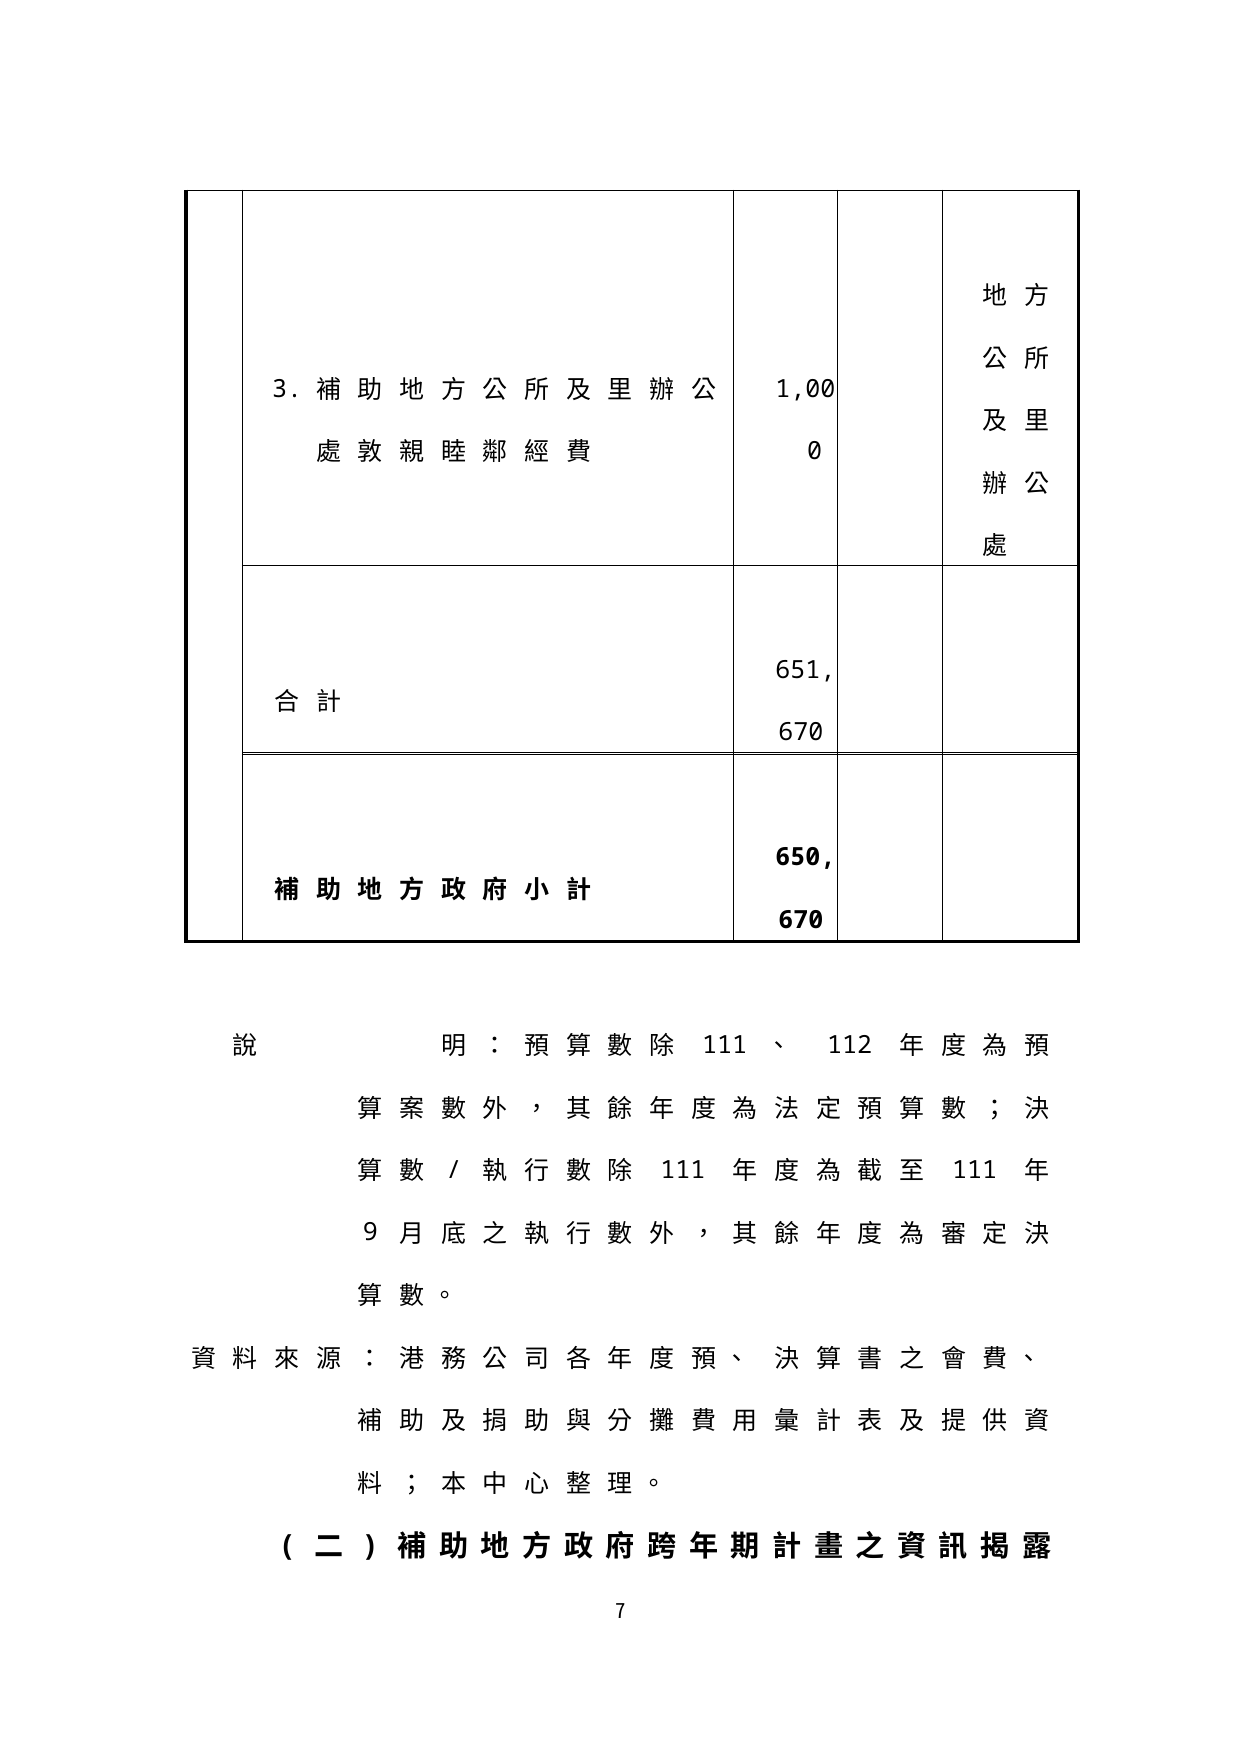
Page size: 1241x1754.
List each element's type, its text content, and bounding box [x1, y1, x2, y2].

text 資料來源：港務公司各年度預、決算書之會費、補助及捐助與分攤費用彙計表及提供資料；本中心整理。 [183, 1314, 1058, 1502]
text (二)補助地方政府跨年期計畫之資訊揭露 [242, 1502, 1058, 1564]
table_cell [943, 566, 1077, 752]
table_cell [943, 755, 1077, 939]
table_cell 651,670 [734, 566, 837, 752]
table_cell 合計 [243, 566, 733, 752]
table_cell 3.補助地方公所及里辦公處敦親睦鄰經費 [243, 191, 733, 564]
table_cell [838, 566, 942, 752]
table_cell 650,670 [734, 755, 837, 939]
text 說 明：預算數除111、112年度為預算案數外，其餘年度為法定預算數；決算數/執行數除111年度為截至111年9月底之執行數外，其餘年度為審定決算數。 [184, 1002, 1058, 1314]
table_cell [838, 191, 942, 564]
table_cell [188, 191, 242, 939]
table_cell 補助地方政府小計 [243, 755, 733, 939]
table_cell [838, 755, 942, 939]
table_cell 地方公所及里辦公處 [943, 191, 1077, 564]
table_cell 1,000 [734, 191, 837, 564]
